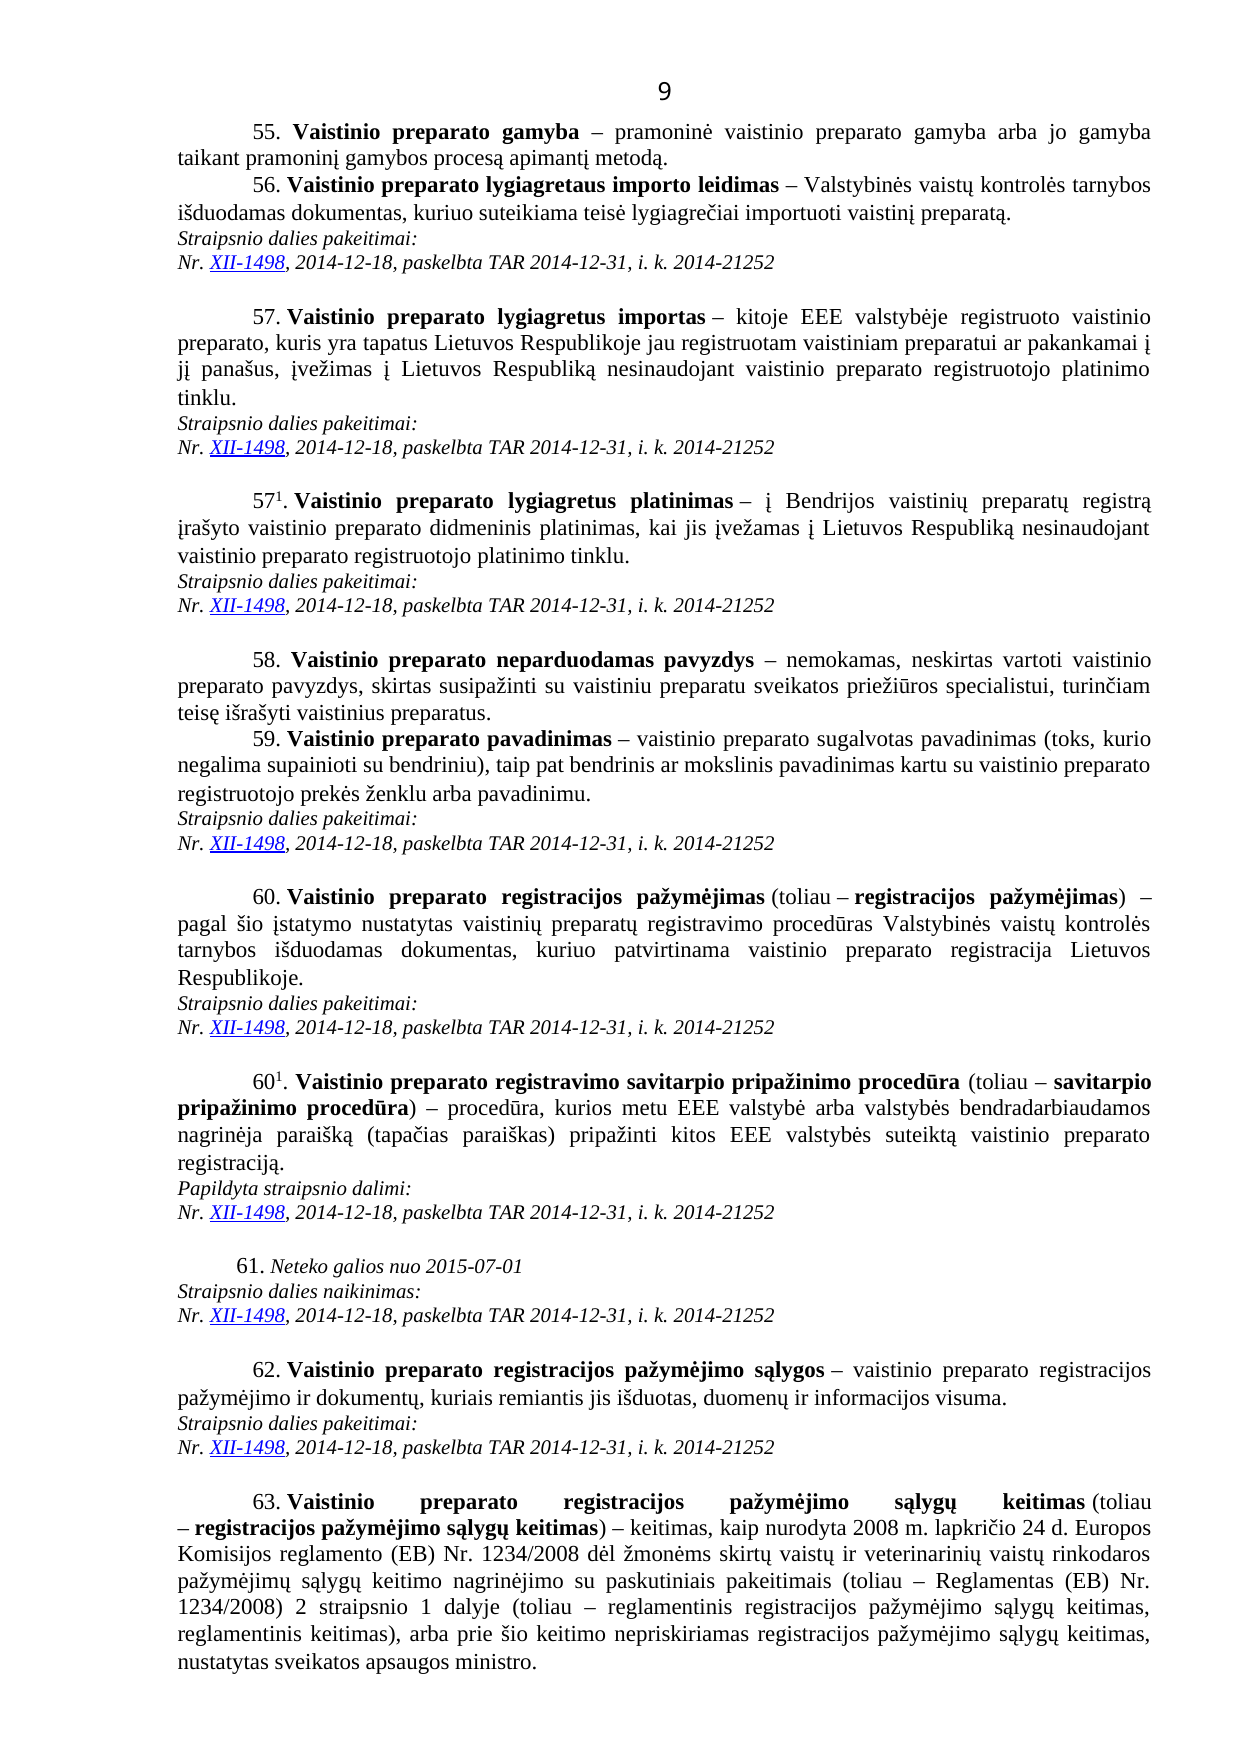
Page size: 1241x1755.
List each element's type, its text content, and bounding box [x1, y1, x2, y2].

text Papildyta straipsnio dalimi: [177, 1176, 1152, 1200]
text Nr. XII-1498, 2014-12-18, paskelbta TAR 2014-12-31, i. k. 2014-21252 [177, 1200, 1152, 1224]
text 61. Neteko galios nuo 2015-07-01 [177, 1253, 1152, 1279]
text Straipsnio dalies pakeitimai: [177, 411, 1152, 435]
text 62. Vaistinio preparato registracijos pažymėjimo sąlygos – vaistinio preparato registracijos pažymėjimo ir dokumentų, kuriais remiantis jis išduotas, duomenų ir informacijos visuma. [177, 1356, 1152, 1411]
text 57. Vaistinio preparato lygiagretus importas – kitoje EEE valstybėje registruoto vaistinio preparato, kuris yra tapatus Lietuvos Respublikoje jau registruotam vaistiniam preparatui ar pakankamai į jį panašus, įvežimas į Lietuvos Respubliką nesinaudojant vaistinio preparato registruotojo platinimo tinklu. [177, 303, 1152, 411]
text Straipsnio dalies naikinimas: [177, 1279, 1152, 1303]
text 56. Vaistinio preparato lygiagretaus importo leidimas – Valstybinės vaistų kontrolės tarnybos išduodamas dokumentas, kuriuo suteikiama teisė lygiagrečiai importuoti vaistinį preparatą. [177, 171, 1152, 226]
text 571. Vaistinio preparato lygiagretus platinimas – į Bendrijos vaistinių preparatų registrą įrašyto vaistinio preparato didmeninis platinimas, kai jis įvežamas į Lietuvos Respubliką nesinaudojant vaistinio preparato registruotojo platinimo tinklu. [177, 487, 1152, 569]
text Straipsnio dalies pakeitimai: [177, 991, 1152, 1015]
text Nr. XII-1498, 2014-12-18, paskelbta TAR 2014-12-31, i. k. 2014-21252 [177, 593, 1152, 617]
text Nr. XII-1498, 2014-12-18, paskelbta TAR 2014-12-31, i. k. 2014-21252 [177, 830, 1152, 854]
text Straipsnio dalies pakeitimai: [177, 569, 1152, 593]
text Straipsnio dalies pakeitimai: [177, 226, 1152, 250]
text 55. Vaistinio preparato gamyba – pramoninė vaistinio preparato gamyba arba jo gamyba taikant pramoninį gamybos procesą apimantį metodą. [177, 118, 1152, 171]
text 601. Vaistinio preparato registravimo savitarpio pripažinimo procedūra (toliau – savitarpio pripažinimo procedūra) – procedūra, kurios metu EEE valstybė arba valstybės bendradarbiaudamos nagrinėja paraišką (tapačias paraiškas) pripažinti kitos EEE valstybės suteiktą vaistinio preparato registraciją. [177, 1068, 1152, 1176]
text Nr. XII-1498, 2014-12-18, paskelbta TAR 2014-12-31, i. k. 2014-21252 [177, 1015, 1152, 1039]
text 59. Vaistinio preparato pavadinimas – vaistinio preparato sugalvotas pavadinimas (toks, kurio negalima supainioti su bendriniu), taip pat bendrinis ar mokslinis pavadinimas kartu su vaistinio preparato registruotojo prekės ženklu arba pavadinimu. [177, 725, 1152, 806]
text Straipsnio dalies pakeitimai: [177, 1411, 1152, 1435]
text 60. Vaistinio preparato registracijos pažymėjimas (toliau – registracijos pažymėjimas) – pagal šio įstatymo nustatytas vaistinių preparatų registravimo procedūras Valstybinės vaistų kontrolės tarnybos išduodamas dokumentas, kuriuo patvirtinama vaistinio preparato registracija Lietuvos Respublikoje. [177, 883, 1152, 991]
text 58. Vaistinio preparato neparduodamas pavyzdys – nemokamas, neskirtas vartoti vaistinio preparato pavyzdys, skirtas susipažinti su vaistiniu preparatu sveikatos priežiūros specialistui, turinčiam teisę išrašyti vaistinius preparatus. [177, 646, 1152, 725]
text Nr. XII-1498, 2014-12-18, paskelbta TAR 2014-12-31, i. k. 2014-21252 [177, 250, 1152, 274]
text Nr. XII-1498, 2014-12-18, paskelbta TAR 2014-12-31, i. k. 2014-21252 [177, 435, 1152, 459]
text Nr. XII-1498, 2014-12-18, paskelbta TAR 2014-12-31, i. k. 2014-21252 [177, 1303, 1152, 1327]
text Nr. XII-1498, 2014-12-18, paskelbta TAR 2014-12-31, i. k. 2014-21252 [177, 1435, 1152, 1459]
text Straipsnio dalies pakeitimai: [177, 806, 1152, 830]
text 63. Vaistinio preparato registracijos pažymėjimo sąlygų keitimas (toliau – registracijos pažymėjimo sąlygų keitimas) – keitimas, kaip nurodyta 2008 m. lapkričio 24 d. Europos Komisijos reglamento (EB) Nr. 1234/2008 dėl žmonėms skirtų vaistų ir veterinarinių vaistų rinkodaros pažymėjimų sąlygų keitimo nagrinėjimo su paskutiniais pakeitimais (toliau – Reglamentas (EB) Nr. 1234/2008) 2 straipsnio 1 dalyje (toliau – reglamentinis registracijos pažymėjimo sąlygų keitimas, reglamentinis keitimas), arba prie šio keitimo nepriskiriamas registracijos pažymėjimo sąlygų keitimas, nustatytas sveikatos apsaugos ministro. [177, 1488, 1152, 1675]
